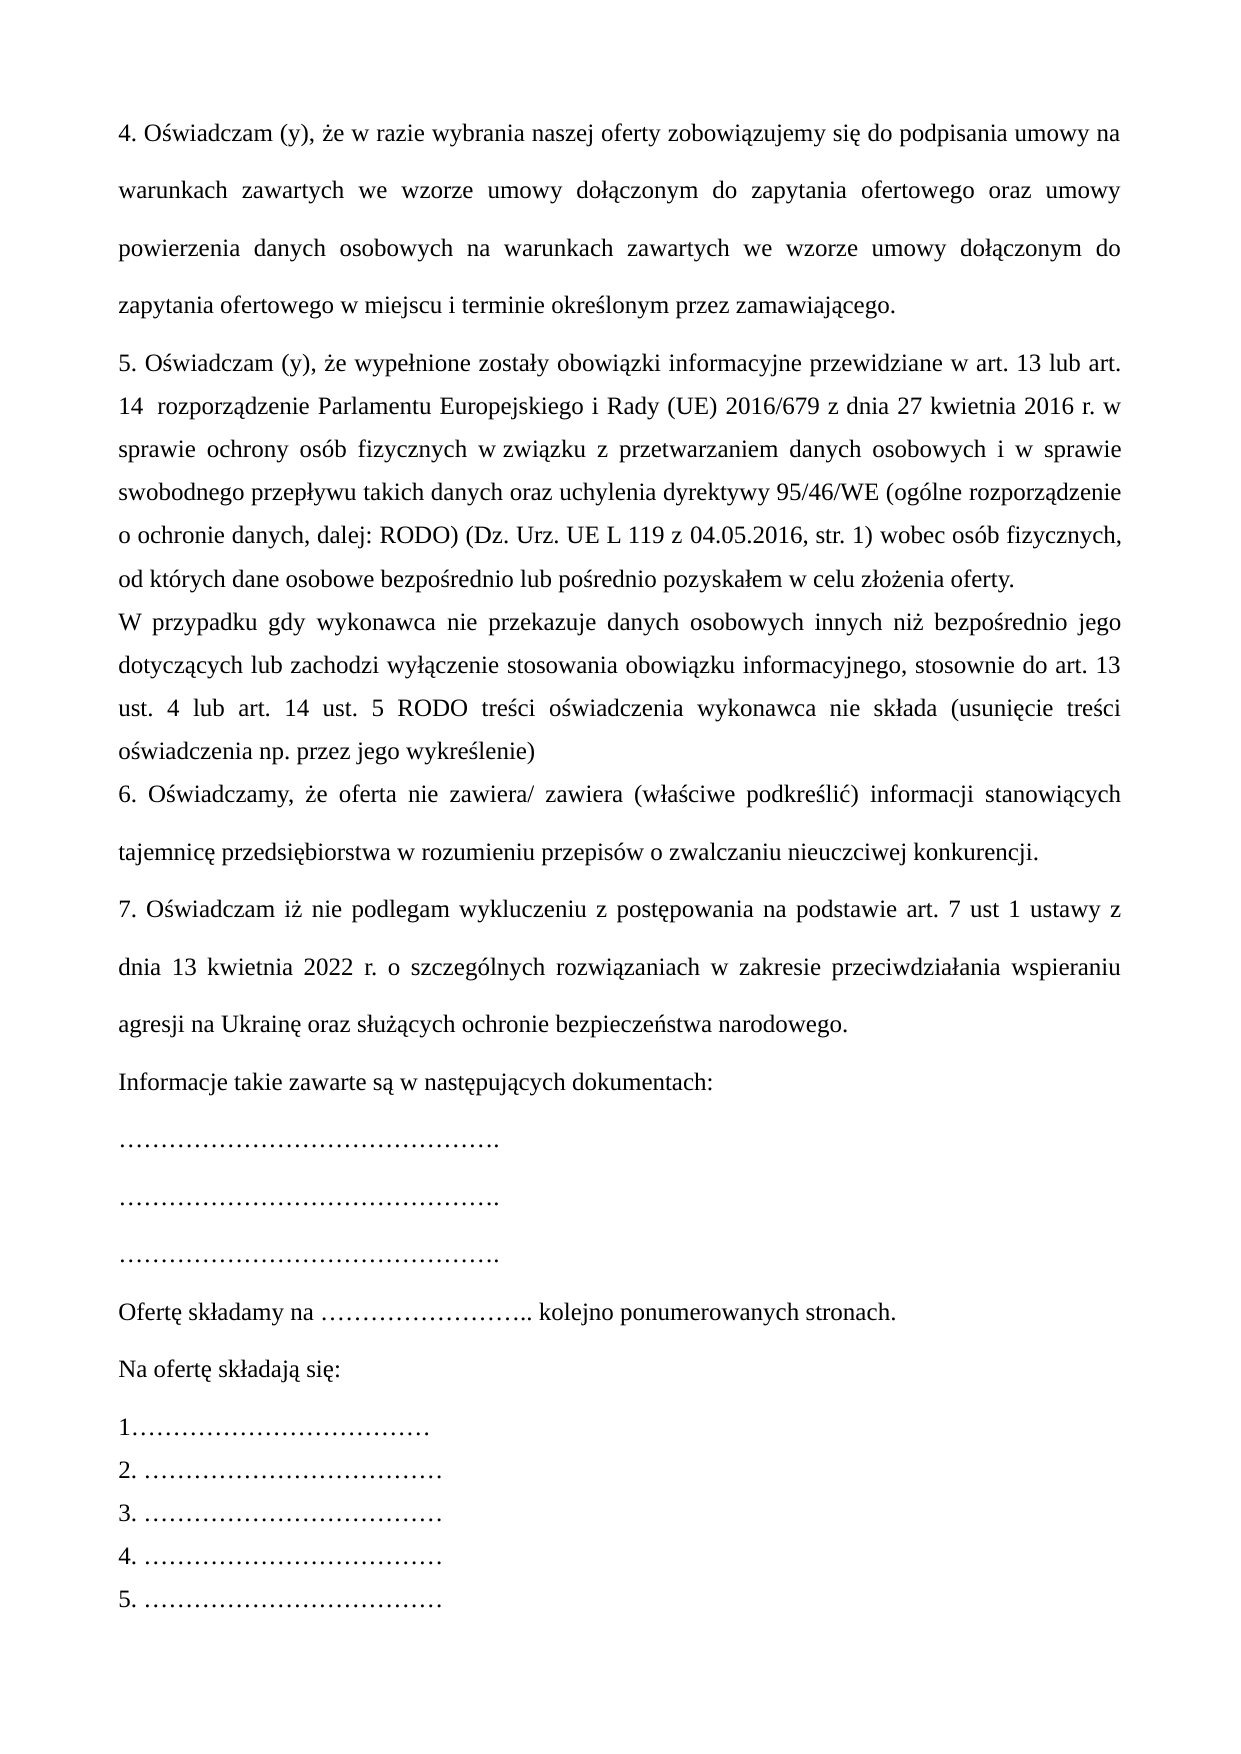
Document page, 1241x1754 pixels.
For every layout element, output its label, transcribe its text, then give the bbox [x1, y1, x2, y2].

text 7. Oświadczam iż nie podlegam wykluczeniu z postępowania na podstawie art. 7 ust 1 ustawy z dnia 13 kwietnia 2022 r. o szczególnych rozwiązaniach w zakresie przeciwdziałania wspieraniu agresji na Ukrainę oraz służących ochronie bezpieczeństwa narodowego. [118, 894, 1122, 1038]
text 6. Oświadczamy, że oferta nie zawiera/ zawiera (właściwe podkreślić) informacji stanowiących tajemnicę przedsiębiorstwa w rozumieniu przepisów o zwalczaniu nieuczciwej konkurencji. [118, 779, 1122, 866]
text Ofertę składamy na …………………….. kolejno ponumerowanych stronach. [118, 1297, 1122, 1326]
text Informacje takie zawarte są w następujących dokumentach: [118, 1067, 1122, 1096]
text 3. ……………………………… [118, 1498, 1122, 1527]
text 5. ……………………………… [118, 1584, 1122, 1613]
text ………………………………………. [118, 1239, 1122, 1268]
text 5. Oświadczam (y), że wypełnione zostały obowiązki informacyjne przewidziane w art. 13 lub art. 14 rozporządzenie Parlamentu Europejskiego i Rady (UE) 2016/679 z dnia 27 kwietnia 2016 r. w sprawie ochrony osób fizycznych w związku z przetwarzaniem danych osobowych i w sprawie swobodnego przepływu takich danych oraz uchylenia dyrektywy 95/46/WE (ogólne rozporządzenie o ochronie danych, dalej: RODO) (Dz. Urz. UE L 119 z 04.05.2016, str. 1) wobec osób fizycznych, od których dane osobowe bezpośrednio lub pośrednio pozyskałem w celu złożenia oferty. W przypadku gdy wykonawca nie przekazuje danych osobowych innych niż bezpośrednio jego dotyczących lub zachodzi wyłączenie stosowania obowiązku informacyjnego, stosownie do art. 13 ust. 4 lub art. 14 ust. 5 RODO treści oświadczenia wykonawca nie składa (usunięcie treści oświadczenia np. przez jego wykreślenie) [118, 348, 1122, 765]
text ………………………………………. [118, 1124, 1122, 1153]
text 1……………………………… [118, 1412, 1122, 1441]
text 2. ……………………………… [118, 1455, 1122, 1484]
text 4. ……………………………… [118, 1541, 1122, 1570]
text ………………………………………. [118, 1182, 1122, 1211]
text Na ofertę składają się: [118, 1354, 1122, 1383]
text 4. Oświadczam (y), że w razie wybrania naszej oferty zobowiązujemy się do podpisania umowy na warunkach zawartych we wzorze umowy dołączonym do zapytania ofertowego oraz umowy powierzenia danych osobowych na warunkach zawartych we wzorze umowy dołączonym do zapytania ofertowego w miejscu i terminie określonym przez zamawiającego. [118, 118, 1122, 319]
